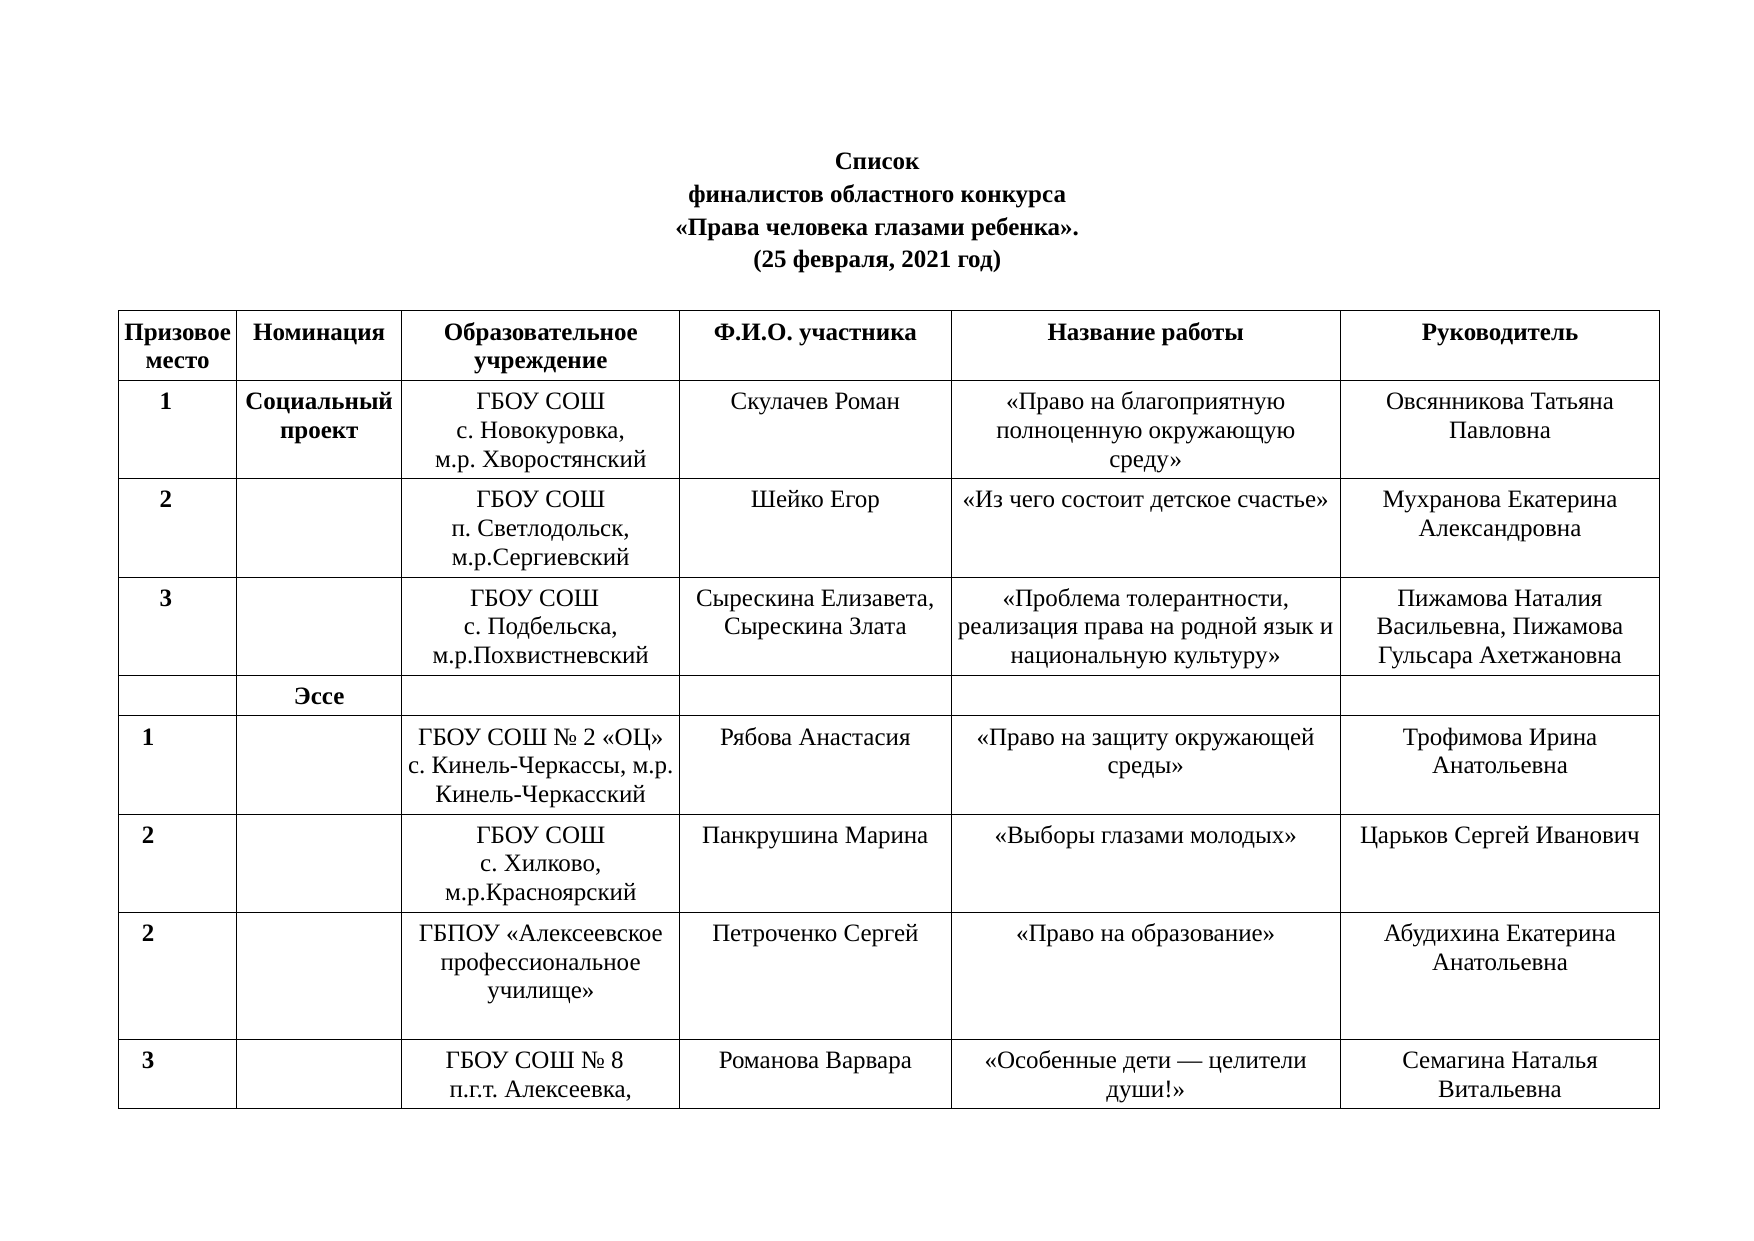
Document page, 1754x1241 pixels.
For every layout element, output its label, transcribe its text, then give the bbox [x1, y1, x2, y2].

table_cell «Выборы глазами молодых» [952, 815, 1340, 912]
table_cell Шейко Егор [680, 479, 951, 576]
table_cell Трофимова Ирина Анатольевна [1341, 716, 1659, 813]
text (25 февраля, 2021 год) [802, 251, 996, 272]
text (25 февраля, 2021 год) [994, 251, 1636, 272]
text финалистов областного конкурса [118, 186, 695, 206]
table_header Призовое место [119, 311, 236, 380]
table_cell Петроченко Сергей [680, 913, 951, 1039]
table_cell [237, 913, 401, 1039]
table_cell 2 [119, 815, 236, 912]
table_header Название работы [952, 311, 1340, 380]
table_cell [402, 676, 679, 715]
table_cell «Право на защиту окружающей среды» [952, 716, 1340, 813]
table_cell [680, 676, 951, 715]
text «Права человека глазами ребенка». [118, 218, 1636, 239]
table_cell ГБОУ СОШ с. Хилково, м.р.Красноярский [402, 815, 679, 912]
table_cell 1 [119, 716, 236, 813]
table_header Руководитель [1341, 311, 1659, 380]
table_cell 3 [119, 578, 236, 674]
table_cell Скулачев Роман [680, 381, 951, 478]
text (25 февраля, 2021 год) [757, 251, 799, 272]
table_cell ГБОУ СОШ № 2 «ОЦ» с. Кинель-Черкассы, м.р. Кинель-Черкасский [402, 716, 679, 813]
table_header Ф.И.О. участника [680, 311, 951, 380]
table_cell ГБОУ СОШ № 8 п.г.т. Алексеевка, [402, 1040, 679, 1108]
table_cell [237, 815, 401, 912]
table_cell ГБОУ СОШ с. Новокуровка, м.р. Хворостянский [402, 381, 679, 478]
table_cell [237, 578, 401, 674]
table_cell 1 [119, 381, 236, 478]
table_cell Царьков Сергей Иванович [1341, 815, 1659, 912]
table_cell [237, 1040, 401, 1108]
text (25 февраля, 2021 год) [118, 251, 759, 272]
table_cell Эссе [237, 676, 401, 715]
table_cell Семагина Наталья Витальевна [1341, 1040, 1659, 1108]
table_cell Мухранова Екатерина Александровна [1341, 479, 1659, 576]
table_cell Панкрушина Марина [680, 815, 951, 912]
table_cell ГБОУ СОШ с. Подбельска, м.р.Похвистневский [402, 578, 679, 674]
table_cell Абудихина Екатерина Анатольевна [1341, 913, 1659, 1039]
table_cell [952, 676, 1340, 715]
table_cell [1341, 676, 1659, 715]
table_cell Пижамова Наталия Васильевна, Пижамова Гульсара Ахетжановна [1341, 578, 1659, 674]
table_cell «Проблема толерантности, реализация права на родной язык и национальную культуру» [952, 578, 1340, 674]
table_header Номинация [237, 311, 401, 380]
table_cell ГБПОУ «Алексеевское профессиональное училище» [402, 913, 679, 1039]
table_cell «Особенные дети — целители души!» [952, 1040, 1340, 1108]
table_cell ГБОУ СОШ п. Светлодольск, м.р.Сергиевский [402, 479, 679, 576]
text финалистов областного конкурса [698, 186, 1636, 206]
table_cell [237, 716, 401, 813]
table_cell [119, 676, 236, 715]
table_cell Овсянникова Татьяна Павловна [1341, 381, 1659, 478]
table_cell Сырескина Елизавета, Сырескина Злата [680, 578, 951, 674]
table_cell 3 [119, 1040, 236, 1108]
table_cell «Из чего состоит детское счастье» [952, 479, 1340, 576]
table_cell Романова Варвара [680, 1040, 951, 1108]
table_cell 2 [119, 479, 236, 576]
table_cell [237, 479, 401, 576]
table_cell «Право на благоприятную полноценную окружающую среду» [952, 381, 1340, 478]
table_header Образовательное учреждение [402, 311, 679, 380]
table_cell Рябова Анастасия [680, 716, 951, 813]
table_cell Социальный проект [237, 381, 401, 478]
table_cell «Право на образование» [952, 913, 1340, 1039]
text Список [118, 153, 1636, 174]
table_cell 2 [119, 913, 236, 1039]
